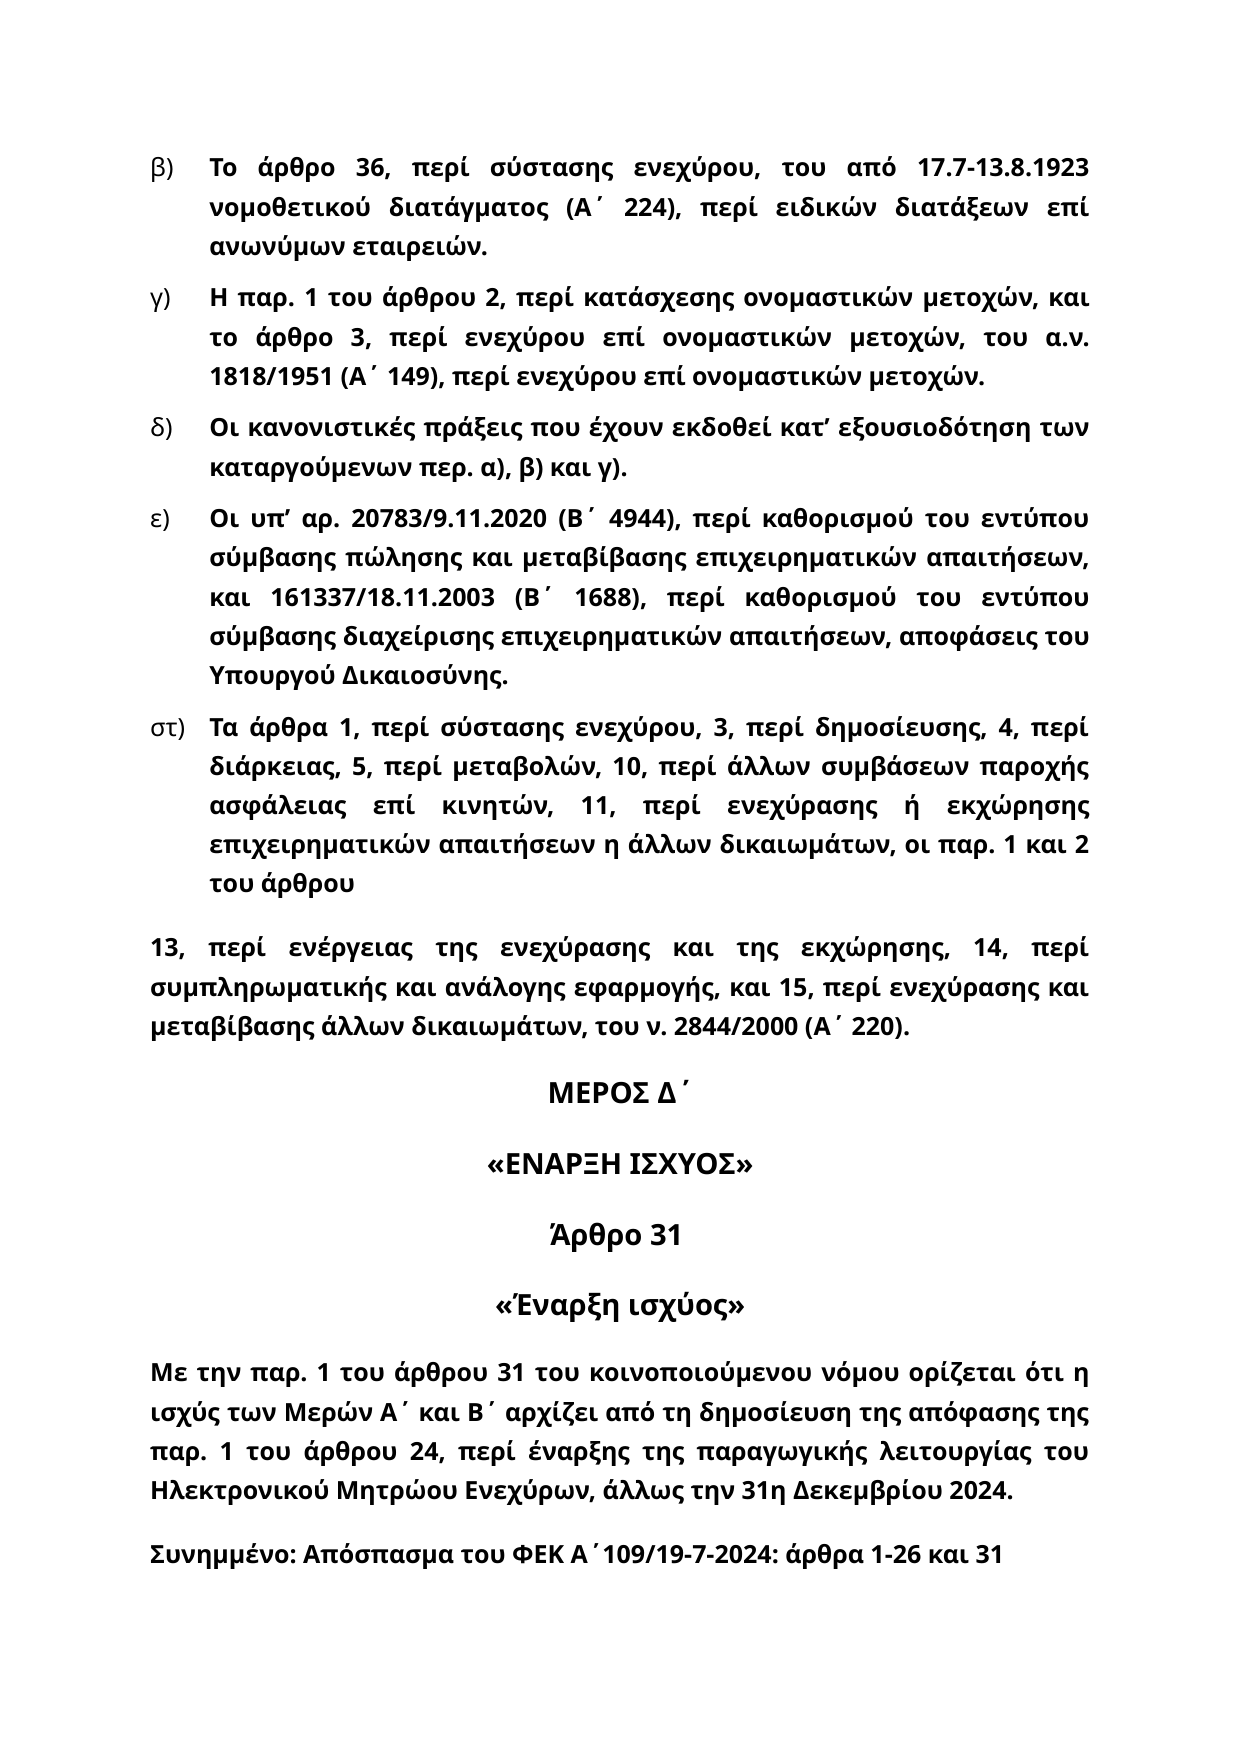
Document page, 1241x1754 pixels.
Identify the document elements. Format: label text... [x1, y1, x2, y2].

subtitle Άρθρο 31 [150, 1214, 1090, 1253]
text Με την παρ. 1 του άρθρου 31 του κοινοποιούμενου νόμου ορίζεται ότι η ισχύς των Μερών Α΄ και Β΄ αρχίζει από τη δημοσίευση της απόφασης της παρ. 1 του άρθρου 24, περί έναρξης της παραγωγικής λειτουργίας του Ηλεκτρονικού Μητρώου Ενεχύρων, άλλως την 31η Δεκεμβρίου 2024. [150, 1355, 1090, 1507]
subtitle «ΕΝΑΡΞΗ ΙΣΧΥΟΣ» [150, 1143, 1090, 1183]
text Συνημμένο: Απόσπασμα του ΦΕΚ Α΄109/19-7-2024: άρθρα 1-26 και 31 [150, 1537, 1090, 1571]
list ε) Οι υπ’ αρ. 20783/9.11.2020 (Β΄ 4944), περί καθορισμού του εντύπου σύμβασης πώλησης και μεταβίβασης επιχειρηματικών απαιτήσεων, και 161337/18.11.2003 (Β΄ 1688), περί καθορισμού του εντύπου σύμβασης διαχείρισης επιχειρηματικών απαιτήσεων, αποφάσεις του Υπουργού Δικαιοσύνης. [150, 501, 1090, 692]
subtitle ΜΕΡΟΣ Δ΄ [150, 1072, 1090, 1112]
list β) Το άρθρο 36, περί σύστασης ενεχύρου, του από 17.7-13.8.1923 νομοθετικού διατάγματος (Α΄ 224), περί ειδικών διατάξεων επί ανωνύμων εταιρειών. [150, 150, 1090, 262]
list στ) Τα άρθρα 1, περί σύστασης ενεχύρου, 3, περί δημοσίευσης, 4, περί διάρκειας, 5, περί μεταβολών, 10, περί άλλων συμβάσεων παροχής ασφάλειας επί κινητών, 11, περί ενεχύρασης ή εκχώρησης επιχειρηματικών απαιτήσεων η άλλων δικαιωμάτων, οι παρ. 1 και 2 του άρθρου [150, 709, 1090, 900]
text 13, περί ενέργειας της ενεχύρασης και της εκχώρησης, 14, περί συμπληρωματικής και ανάλογης εφαρμογής, και 15, περί ενεχύρασης και μεταβίβασης άλλων δικαιωμάτων, του ν. 2844/2000 (Α΄ 220). [150, 930, 1090, 1042]
list δ) Οι κανονιστικές πράξεις που έχουν εκδοθεί κατ’ εξουσιοδότηση των καταργούμενων περ. α), β) και γ). [150, 410, 1090, 483]
list γ) Η παρ. 1 του άρθρου 2, περί κατάσχεσης ονομαστικών μετοχών, και το άρθρο 3, περί ενεχύρου επί ονομαστικών μετοχών, του α.ν. 1818/1951 (Α΄ 149), περί ενεχύρου επί ονομαστικών μετοχών. [150, 280, 1090, 392]
subtitle «Έναρξη ισχύος» [150, 1284, 1090, 1324]
